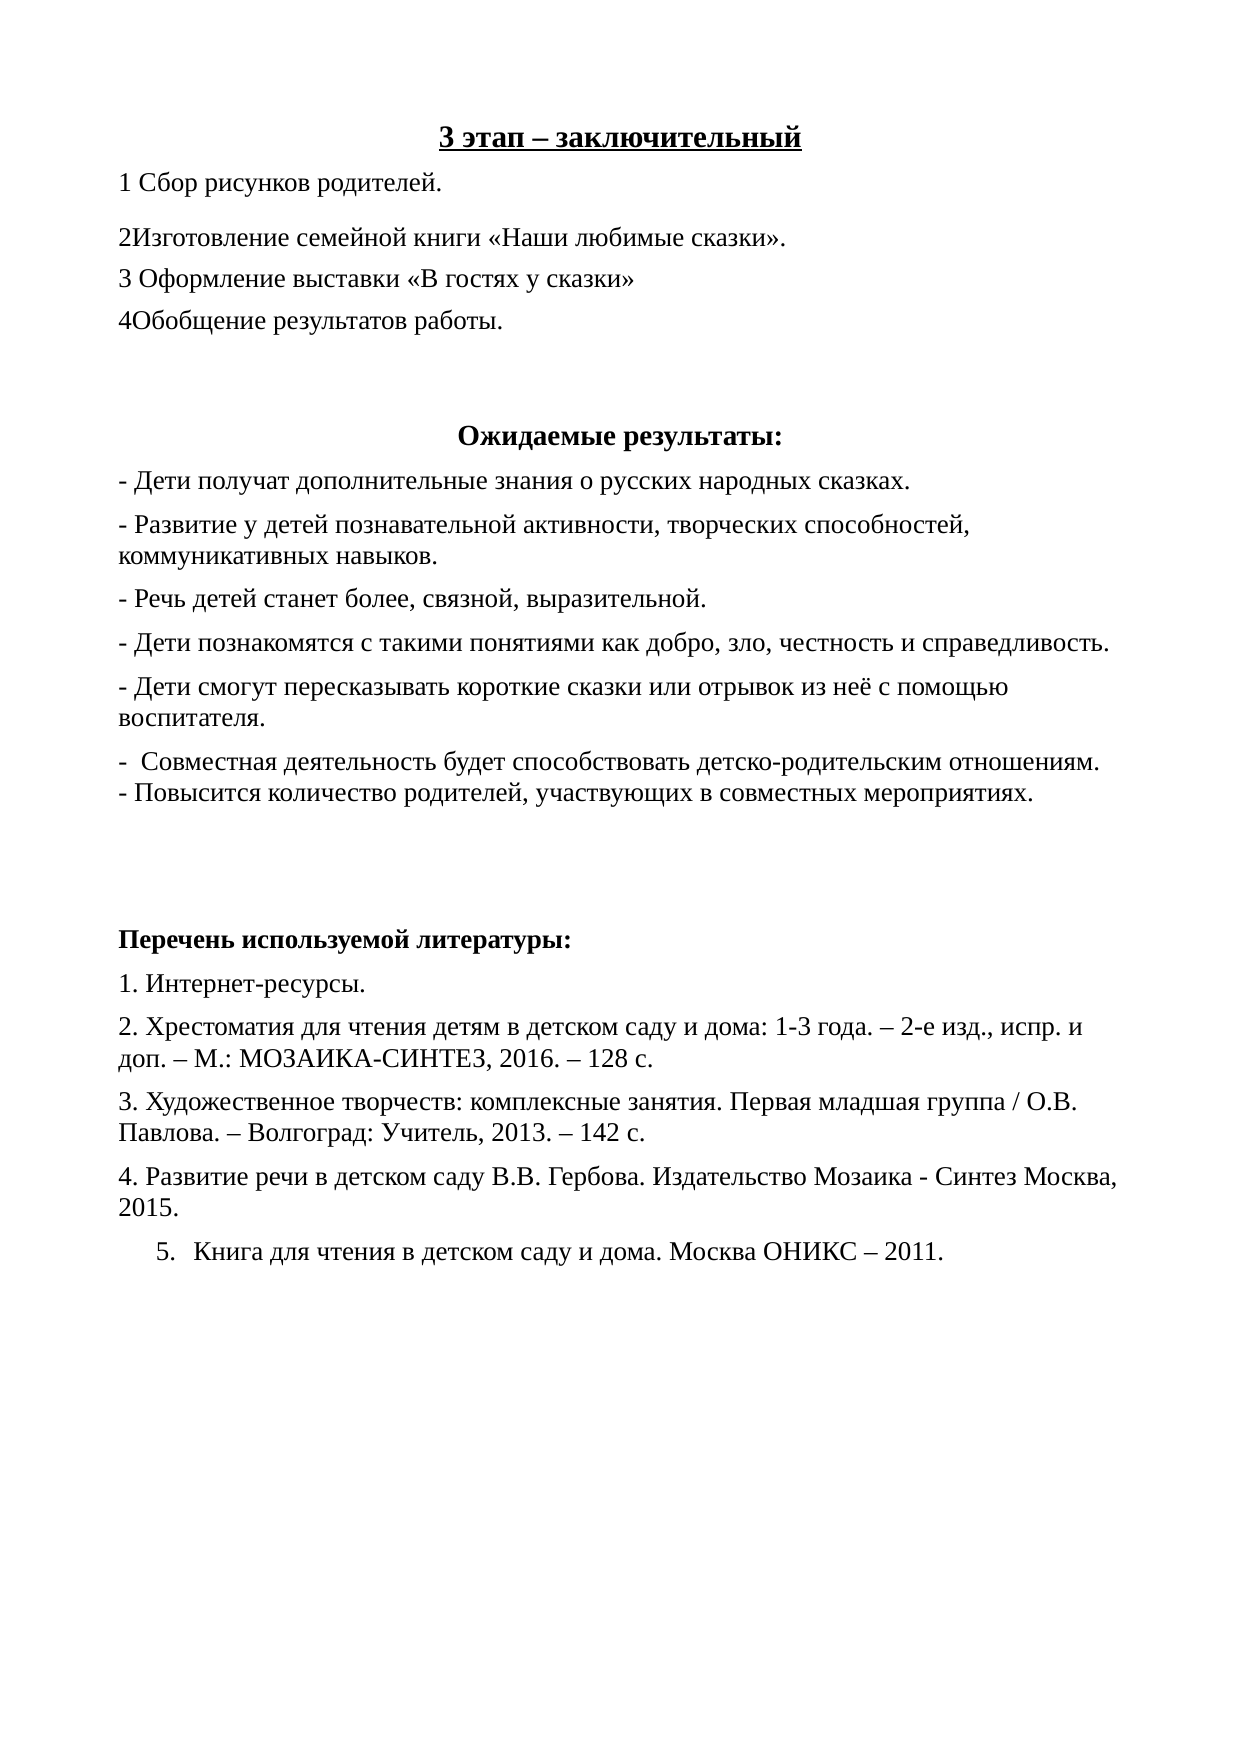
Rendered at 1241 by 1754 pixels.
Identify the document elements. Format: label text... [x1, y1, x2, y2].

text - Речь детей станет более, связной, выразительной. [118, 582, 1122, 614]
text - Развитие у детей познавательной активности, творческих способностей, коммуникативных навыков. [118, 508, 1122, 570]
text 2. Хрестоматия для чтения детям в детском саду и дома: 1-3 года. – 2-е изд., испр. и доп. – М.: МОЗАИКА-СИНТЕЗ, 2016. – 128 с. [118, 1011, 1122, 1073]
text - Повысится количество родителей, участвующих в совместных мероприятиях. [118, 776, 1122, 807]
list Книга для чтения в детском саду и дома. Москва ОНИКС – 2011. [156, 1235, 1122, 1266]
text 4Обобщение результатов работы. [118, 304, 1122, 335]
text - Совместная деятельность будет способствовать детско-родительским отношениям. [118, 744, 1122, 776]
text 1 Сбор рисунков родителей. [118, 167, 1122, 198]
text 3 этап – заключительный [118, 118, 1122, 154]
text 1. Интернет-ресурсы. [118, 967, 1122, 998]
text - Дети познакомятся с такими понятиями как добро, зло, честность и справедливость. [118, 626, 1122, 657]
text 4. Развитие речи в детском саду В.В. Гербова. Издательство Мозаика - Синтез Москва, 2015. [118, 1160, 1122, 1222]
text 2Изготовление семейной книги «Наши любимые сказки». [118, 221, 1122, 252]
text Ожидаемые результаты: [118, 418, 1122, 452]
text 3 Оформление выставки «В гостях у сказки» [118, 262, 1122, 293]
text - Дети получат дополнительные знания о русских народных сказках. [118, 464, 1122, 495]
text 3. Художественное творчеств: комплексные занятия. Первая младшая группа / О.В. Павлова. – Волгоград: Учитель, 2013. – 142 с. [118, 1085, 1122, 1148]
text Перечень используемой литературы: [118, 923, 1122, 954]
text - Дети смогут пересказывать короткие сказки или отрывок из неё с помощью воспитателя. [118, 670, 1122, 732]
